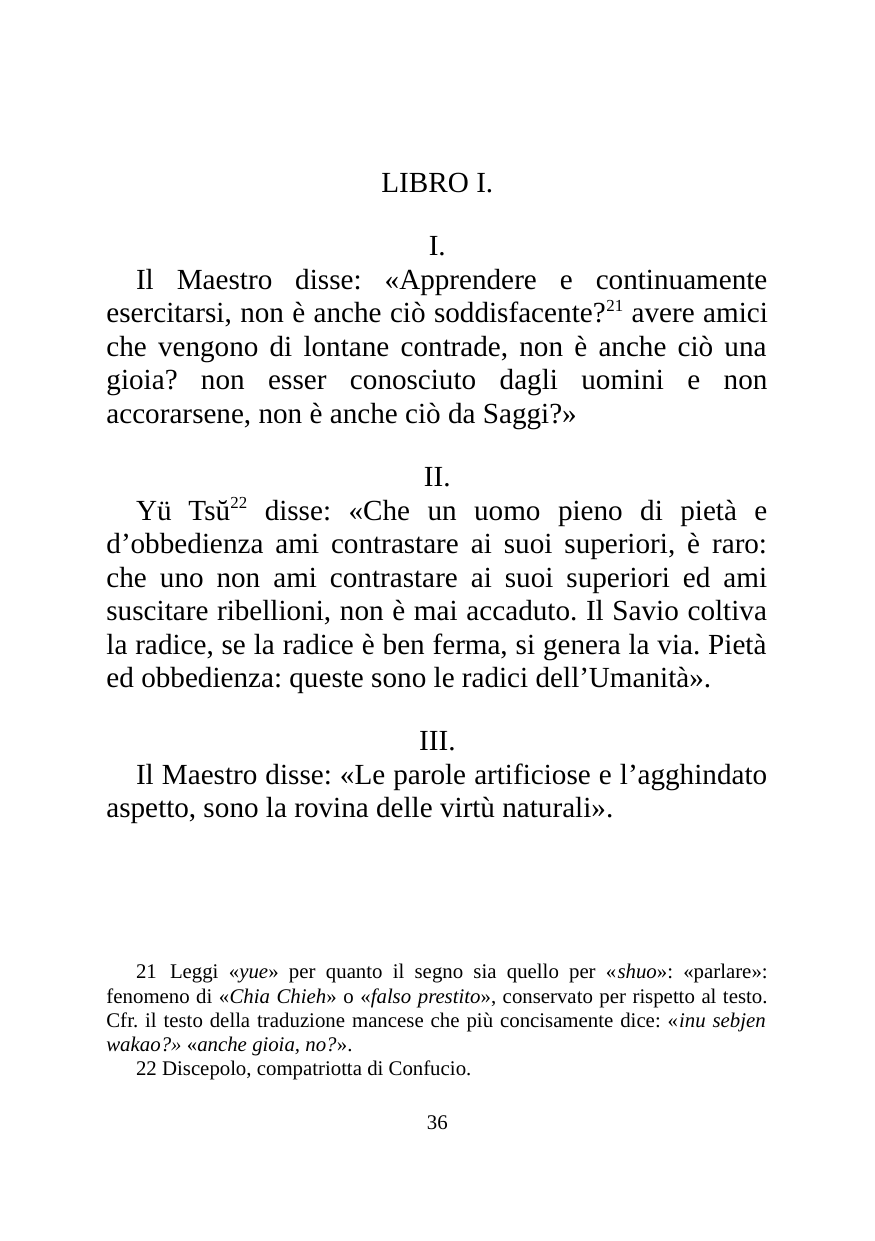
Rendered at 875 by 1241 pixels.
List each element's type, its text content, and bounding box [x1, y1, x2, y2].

text II. [106, 459, 768, 493]
text Il Maestro disse: «Apprendere e continuamente esercitarsi, non è anche ciò soddisfacente? avere amici che vengono di lontane contrade, non è anche ciò una gioia? non esser conosciuto dagli uomini e non accorarsene, non è anche ciò da Saggi?» [106, 262, 768, 429]
text Leggi «yue» per quanto il segno sia quello per «shuo»: «parlare»: fenomeno di «Chia Chieh» o «falso prestito», conservato per rispetto al testo. Cfr. il testo della traduzione mancese che più concisamente dice: «inu sebjen wakao?» «anche gioia, no?». [106, 951, 768, 1056]
subtitle LIBRO I. [106, 165, 768, 199]
text Discepolo, compatriotta di Confucio. [106, 1056, 768, 1080]
text I. [106, 228, 768, 262]
text Il Maestro disse: «Le parole artificiose e l’agghindato aspetto, sono la rovina delle virtù naturali». [106, 757, 768, 824]
text Yü Tsŭ disse: «Che un uomo pieno di pietà e d’obbedienza ami contrastare ai suoi superiori, è raro: che uno non ami contrastare ai suoi superiori ed ami suscitare ribellioni, non è mai accaduto. Il Savio coltiva la radice, se la radice è ben ferma, si genera la via. Pietà ed obbedienza: queste sono le radici dell’Umanità». [106, 493, 768, 694]
text III. [106, 723, 768, 757]
